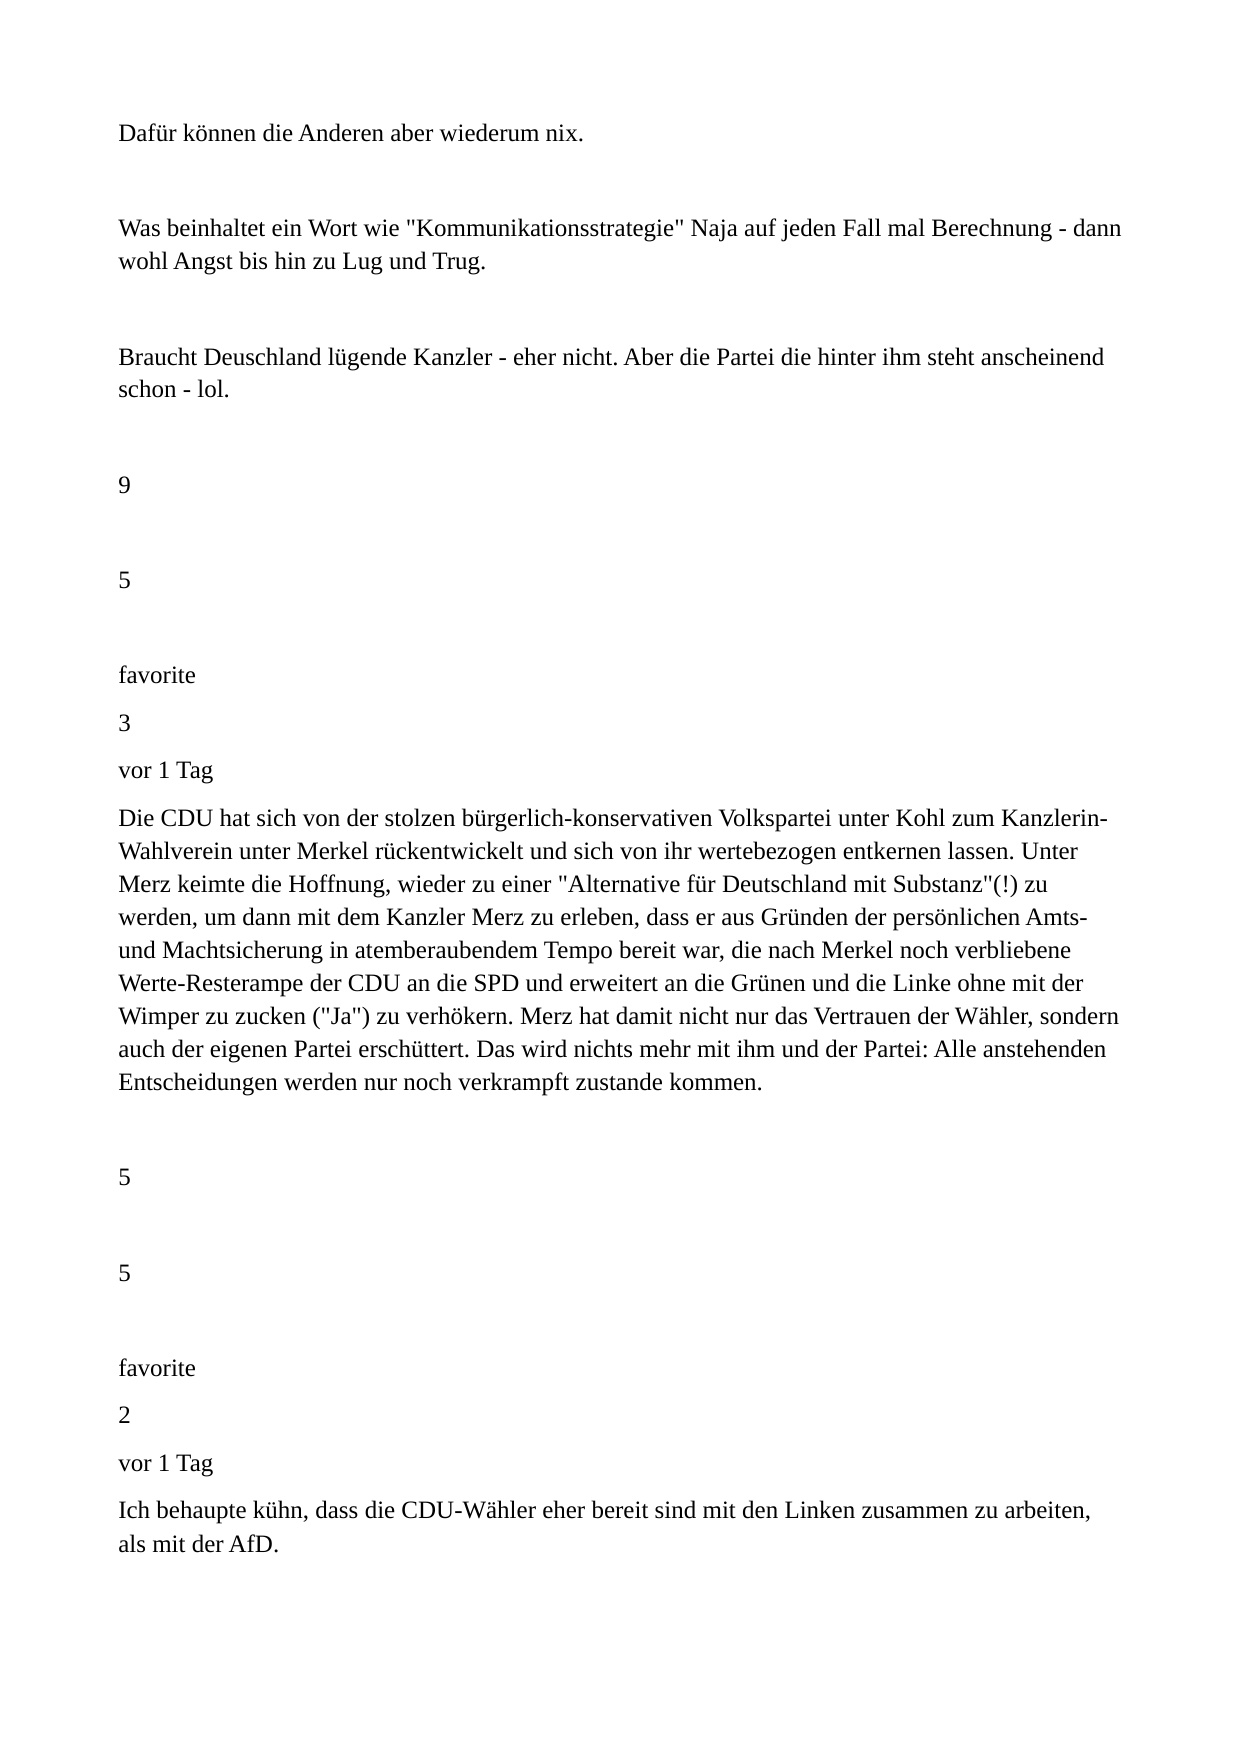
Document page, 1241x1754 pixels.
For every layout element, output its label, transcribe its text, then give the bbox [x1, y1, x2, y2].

text Was beinhaltet ein Wort wie "Kommunikationsstrategie" Naja auf jeden Fall mal Berechnung - dann wohl Angst bis hin zu Lug und Trug. [118, 213, 1122, 275]
text 3 [118, 708, 1122, 737]
text 2 [118, 1400, 1122, 1429]
text vor 1 Tag [118, 1448, 1122, 1477]
text Braucht Deuschland lügende Kanzler - eher nicht. Aber die Partei die hinter ihm steht anscheinend schon - lol. [118, 342, 1122, 403]
text Dafür können die Anderen aber wiederum nix. [118, 118, 1122, 147]
text favorite [118, 1353, 1122, 1382]
text 5 [118, 1258, 1122, 1286]
text 5 [118, 565, 1122, 594]
text Die CDU hat sich von der stolzen bürgerlich-konservativen Volkspartei unter Kohl zum Kanzlerin-Wahlverein unter Merkel rückentwickelt und sich von ihr wertebezogen entkernen lassen. Unter Merz keimte die Hoffnung, wieder zu einer "Alternative für Deutschland mit Substanz"(!) zu werden, um dann mit dem Kanzler Merz zu erleben, dass er aus Gründen der persönlichen Amts-und Machtsicherung in atemberaubendem Tempo bereit war, die nach Merkel noch verbliebene Werte-Resterampe der CDU an die SPD und erweitert an die Grünen und die Linke ohne mit der Wimper zu zucken ("Ja") zu verhökern. Merz hat damit nicht nur das Vertrauen der Wähler, sondern auch der eigenen Partei erschüttert. Das wird nichts mehr mit ihm und der Partei: Alle anstehenden Entscheidungen werden nur noch verkrampft zustande kommen. [118, 803, 1122, 1096]
text favorite [118, 660, 1122, 689]
text 9 [118, 470, 1122, 498]
text vor 1 Tag [118, 755, 1122, 784]
text 5 [118, 1162, 1122, 1191]
text Ich behaupte kühn, dass die CDU-Wähler eher bereit sind mit den Linken zusammen zu arbeiten, als mit der AfD. [118, 1496, 1122, 1557]
